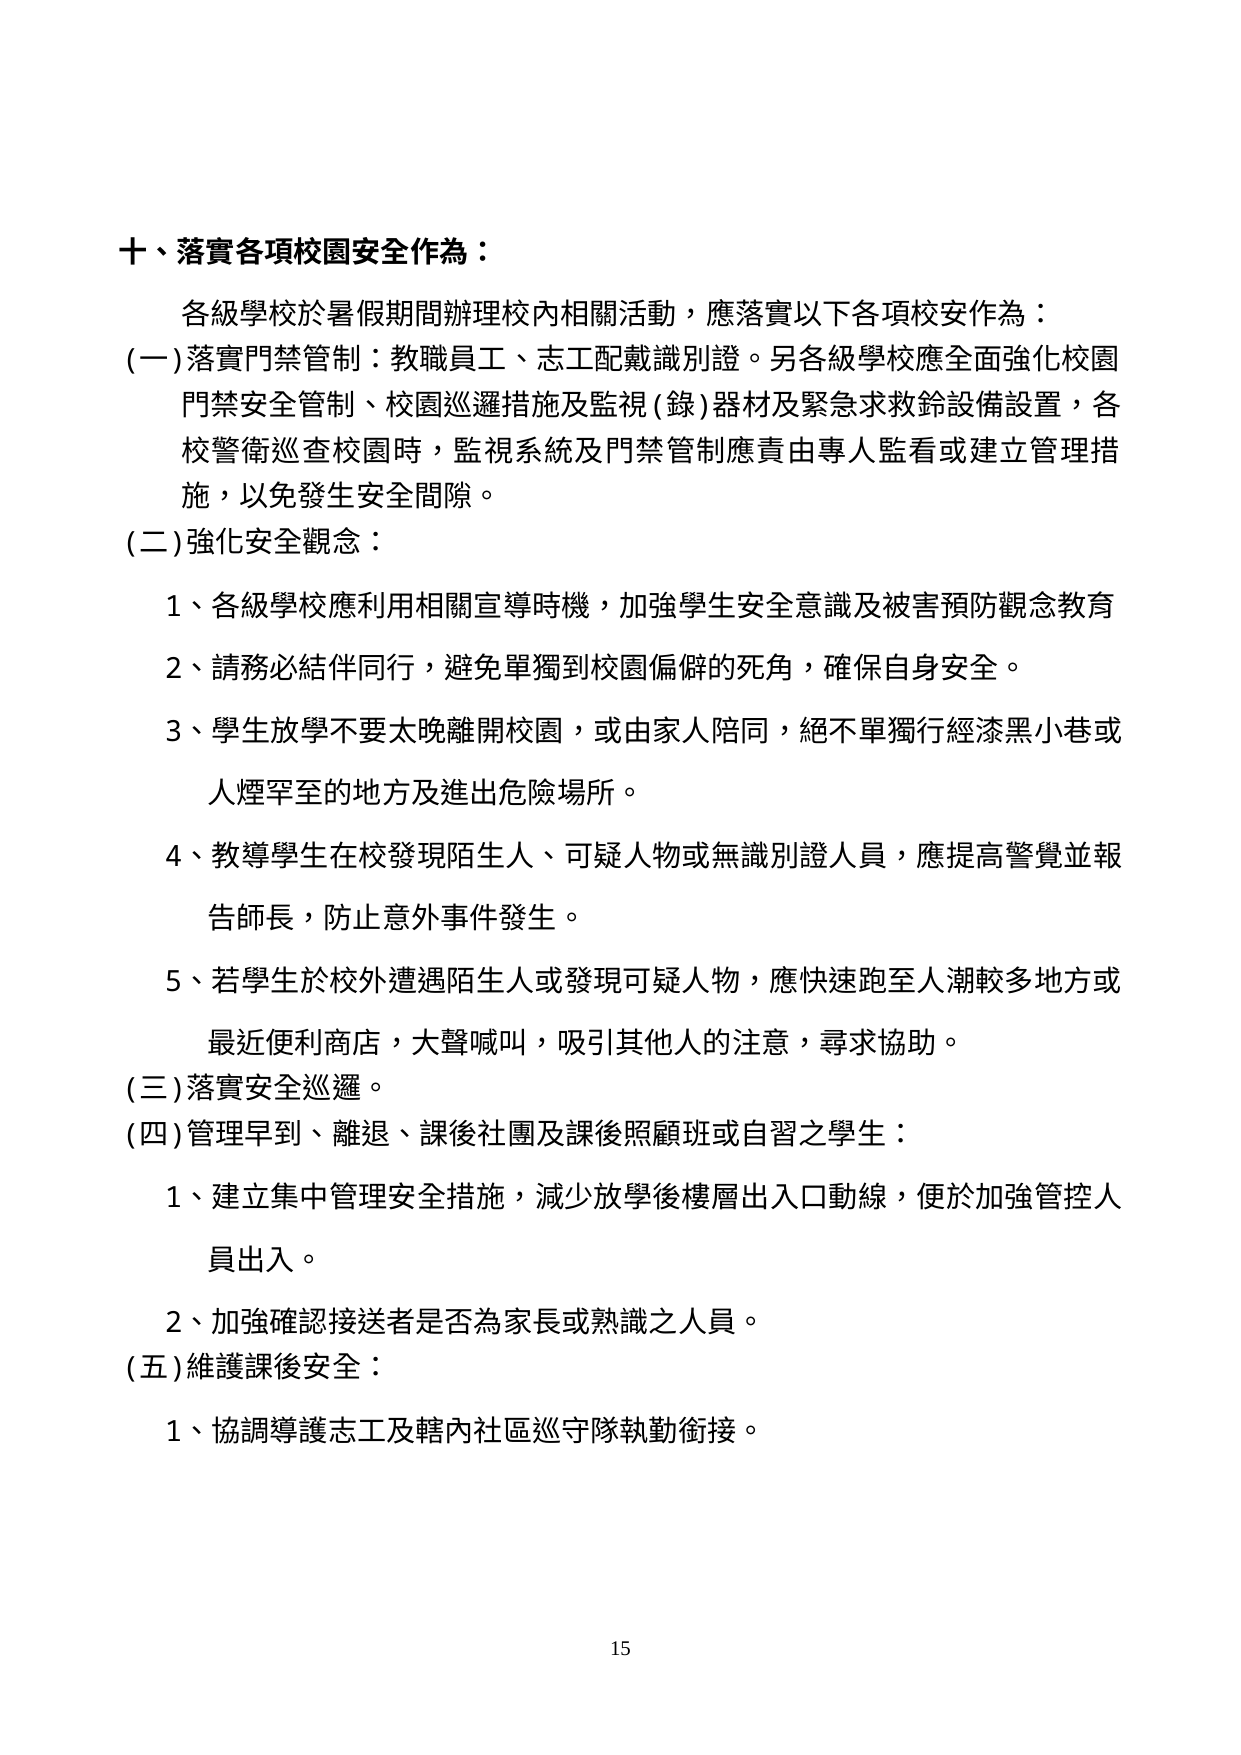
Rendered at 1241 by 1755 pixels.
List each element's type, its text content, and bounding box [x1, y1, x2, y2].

text 1、各級學校應利用相關宣導時機，加強學生安全意識及被害預防觀念教育 [164, 562, 1122, 624]
text 1、建立集中管理安全措施，減少放學後樓層出入口動線，便於加強管控人員出入。 [164, 1153, 1122, 1278]
text (四)管理早到、離退、課後社團及課後照顧班或自習之學生： [122, 1108, 1122, 1153]
text 十、落實各項校園安全作為： [118, 208, 1122, 270]
text (五)維護課後安全： [122, 1341, 1122, 1387]
text 1、協調導護志工及轄內社區巡守隊執勤銜接。 [164, 1387, 1122, 1449]
text 各級學校於暑假期間辦理校內相關活動，應落實以下各項校安作為： [181, 270, 1122, 333]
text 4、教導學生在校發現陌生人、可疑人物或無識別證人員，應提高警覺並報告師長，防止意外事件發生。 [164, 812, 1122, 937]
text (三)落實安全巡邏。 [122, 1062, 1122, 1108]
text (一)落實門禁管制：教職員工、志工配戴識別證。另各級學校應全面強化校園門禁安全管制、校園巡邏措施及監視(錄)器材及緊急求救鈴設備設置，各校警衛巡查校園時，監視系統及門禁管制應責由專人監看或建立管理措施，以免發生安全間隙。 [122, 333, 1122, 516]
text (二)強化安全觀念： [122, 516, 1122, 562]
text 5、若學生於校外遭遇陌生人或發現可疑人物，應快速跑至人潮較多地方或最近便利商店，大聲喊叫，吸引其他人的注意，尋求協助。 [164, 937, 1122, 1062]
text 2、加強確認接送者是否為家長或熟識之人員。 [164, 1278, 1122, 1341]
text 2、請務必結伴同行，避免單獨到校園偏僻的死角，確保自身安全。 [164, 624, 1122, 687]
text 3、學生放學不要太晚離開校園，或由家人陪同，絕不單獨行經漆黑小巷或人煙罕至的地方及進出危險場所。 [164, 687, 1122, 812]
